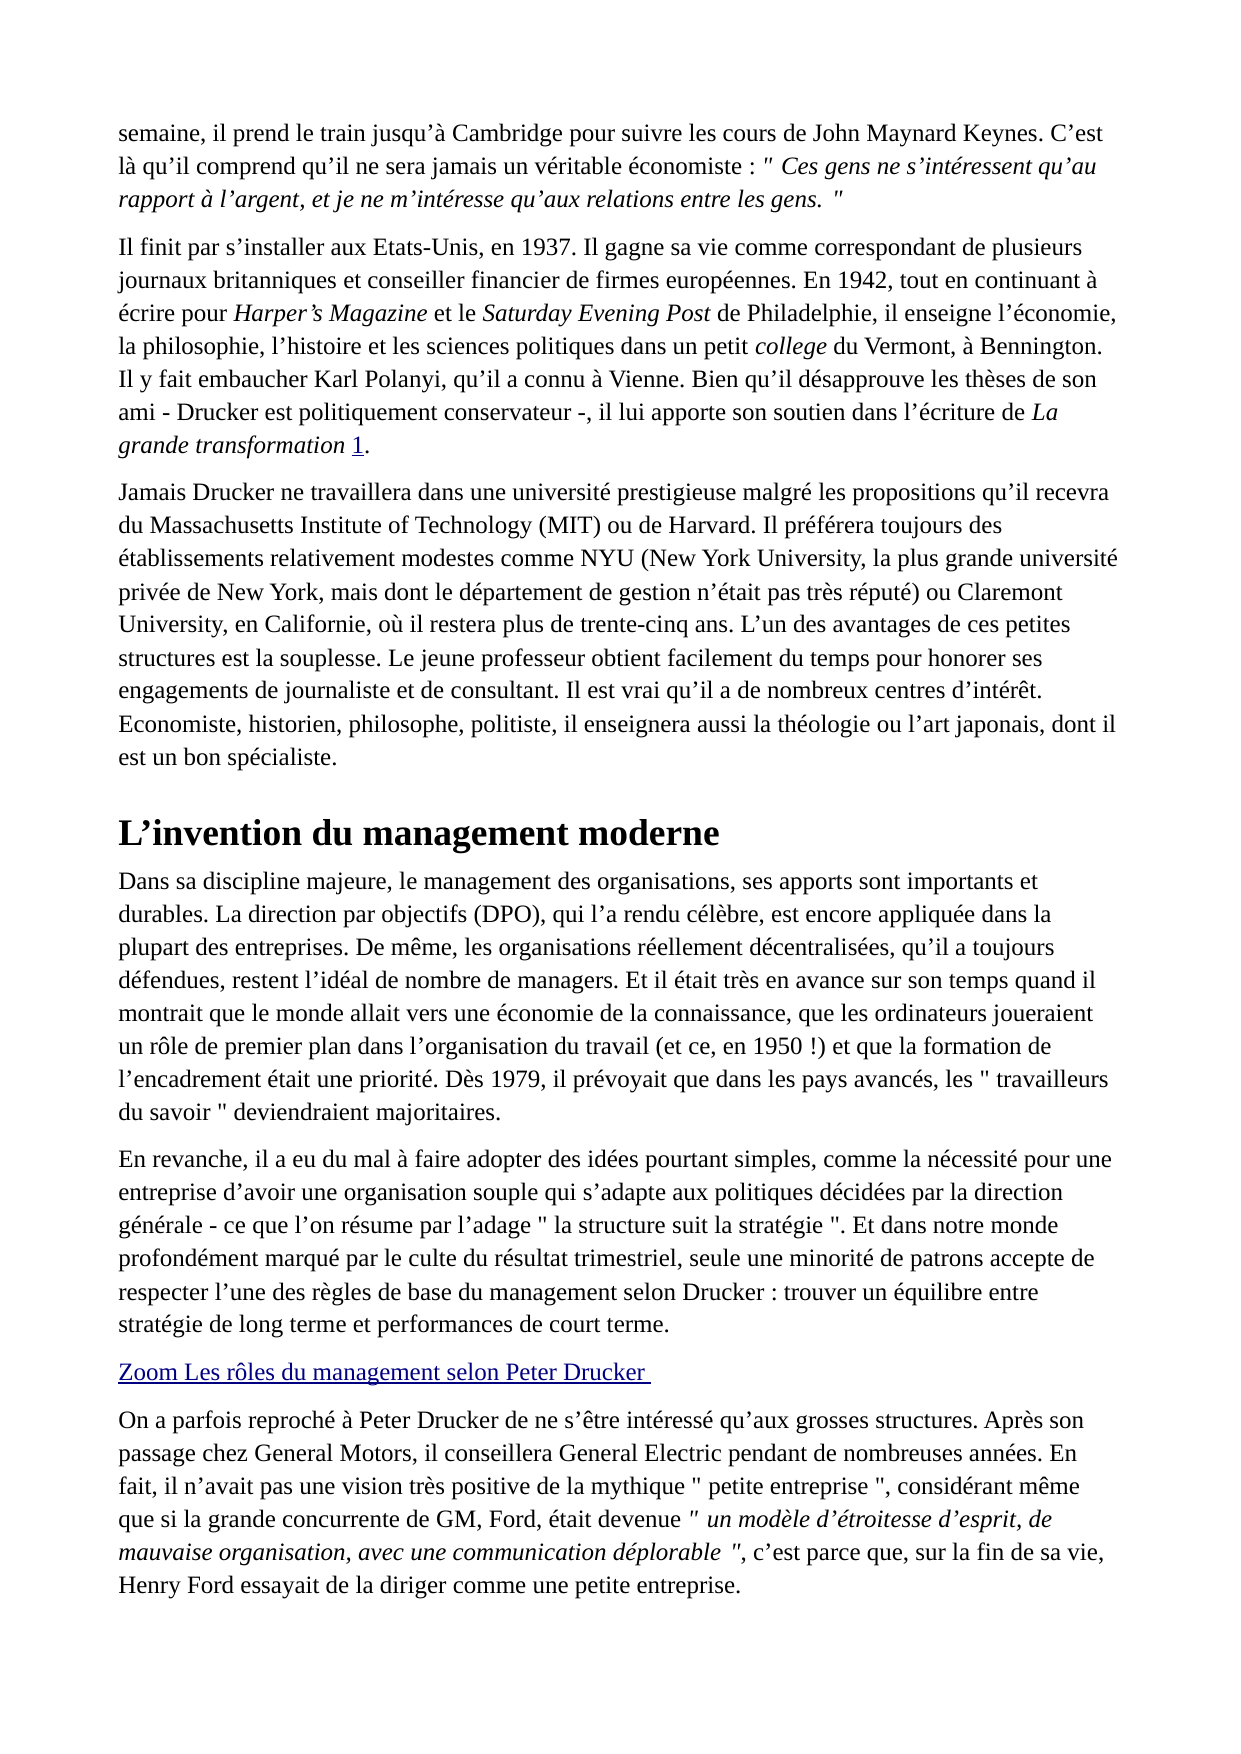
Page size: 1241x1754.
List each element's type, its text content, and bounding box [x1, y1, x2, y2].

text Il finit par s’installer aux Etats-Unis, en 1937. Il gagne sa vie comme correspondant de plusieurs journaux britanniques et conseiller financier de firmes européennes. En 1942, tout en continuant à écrire pour Harper’s Magazine et le Saturday Evening Post de Philadelphie, il enseigne l’économie, la philosophie, l’histoire et les sciences politiques dans un petit college du Vermont, à Bennington. Il y fait embaucher Karl Polanyi, qu’il a connu à Vienne. Bien qu’il désapprouve les thèses de son ami - Drucker est politiquement conservateur -, il lui apporte son soutien dans l’écriture de La grande transformation 1. [118, 232, 1122, 459]
subtitle L’invention du management moderne [118, 810, 1122, 853]
text On a parfois reproché à Peter Drucker de ne s’être intéressé qu’aux grosses structures. Après son passage chez General Motors, il conseillera General Electric pendant de nombreuses années. En fait, il n’avait pas une vision très positive de la mythique " petite entreprise ", considérant même que si la grande concurrente de GM, Ford, était devenue " un modèle d’étroitesse d’esprit, de mauvaise organisation, avec une communication déplorable ", c’est parce que, sur la fin de sa vie, Henry Ford essayait de la diriger comme une petite entreprise. [118, 1405, 1122, 1599]
text Dans sa discipline majeure, le management des organisations, ses apports sont importants et durables. La direction par objectifs (DPO), qui l’a rendu célèbre, est encore appliquée dans la plupart des entreprises. De même, les organisations réellement décentralisées, qu’il a toujours défendues, restent l’idéal de nombre de managers. Et il était très en avance sur son temps quand il montrait que le monde allait vers une économie de la connaissance, que les ordinateurs joueraient un rôle de premier plan dans l’organisation du travail (et ce, en 1950 !) et que la formation de l’encadrement était une priorité. Dès 1979, il prévoyait que dans les pays avancés, les " travailleurs du savoir " deviendraient majoritaires. [118, 866, 1122, 1126]
text En revanche, il a eu du mal à faire adopter des idées pourtant simples, comme la nécessité pour une entreprise d’avoir une organisation souple qui s’adapte aux politiques décidées par la direction générale - ce que l’on résume par l’adage " la structure suit la stratégie ". Et dans notre monde profondément marqué par le culte du résultat trimestriel, seule une minorité de patrons accepte de respecter l’une des règles de base du management selon Drucker : trouver un équilibre entre stratégie de long terme et performances de court terme. [118, 1144, 1122, 1338]
text semaine, il prend le train jusqu’à Cambridge pour suivre les cours de John Maynard Keynes. C’est là qu’il comprend qu’il ne sera jamais un véritable économiste : " Ces gens ne s’intéressent qu’au rapport à l’argent, et je ne m’intéresse qu’aux relations entre les gens. " [118, 118, 1122, 213]
text Zoom Les rôles du management selon Peter Drucker [118, 1357, 1122, 1386]
text Jamais Drucker ne travaillera dans une université prestigieuse malgré les propositions qu’il recevra du Massachusetts Institute of Technology (MIT) ou de Harvard. Il préférera toujours des établissements relativement modestes comme NYU (New York University, la plus grande université privée de New York, mais dont le département de gestion n’était pas très réputé) ou Claremont University, en Californie, où il restera plus de trente-cinq ans. L’un des avantages de ces petites structures est la souplesse. Le jeune professeur obtient facilement du temps pour honorer ses engagements de journaliste et de consultant. Il est vrai qu’il a de nombreux centres d’intérêt. Economiste, historien, philosophe, politiste, il enseignera aussi la théologie ou l’art japonais, dont il est un bon spécialiste. [118, 477, 1122, 770]
